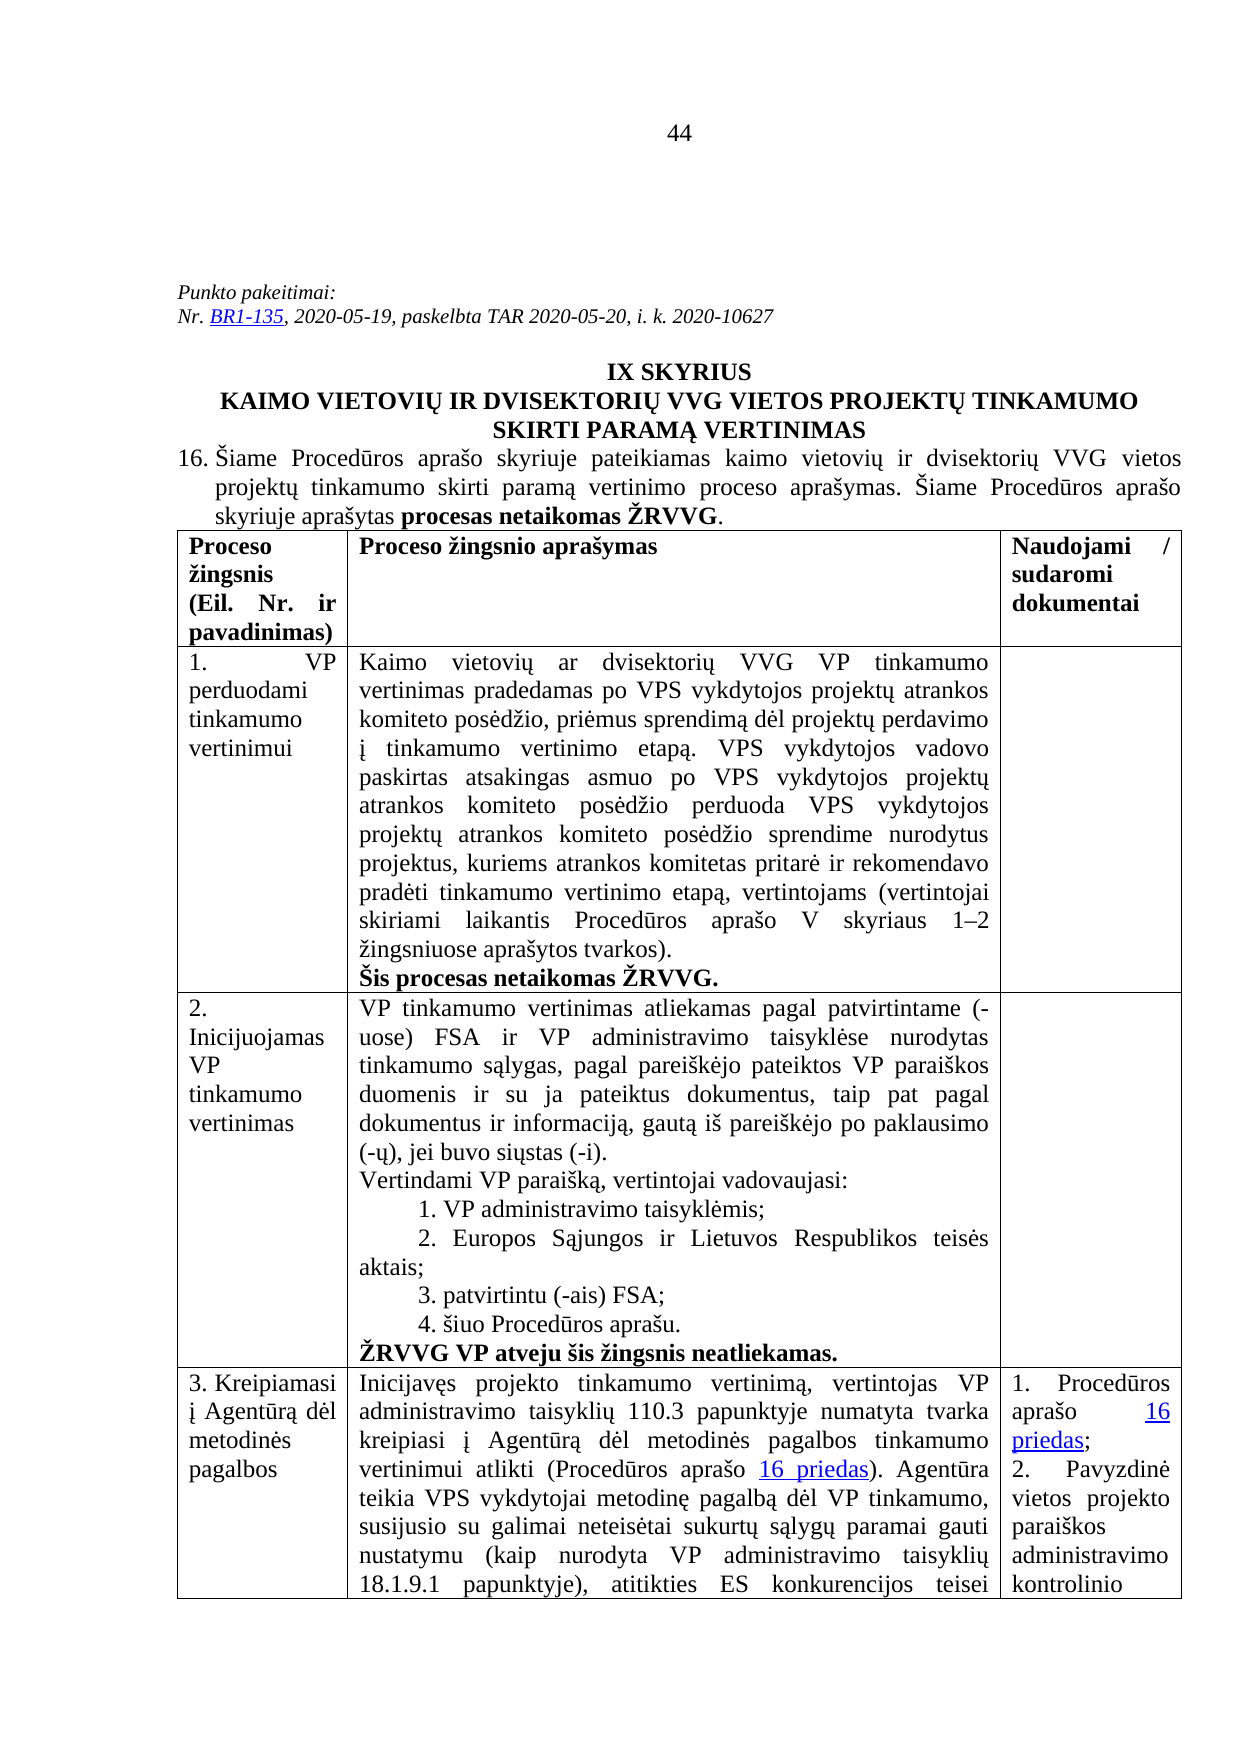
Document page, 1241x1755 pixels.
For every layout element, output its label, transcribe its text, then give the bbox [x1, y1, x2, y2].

text 16. Šiame Procedūros aprašo skyriuje pateikiamas kaimo vietovių ir dvisektorių VVG vietos projektų tinkamumo skirti paramą vertinimo proceso aprašymas. Šiame Procedūros aprašo skyriuje aprašytas procesas netaikomas ŽRVVG. [177, 443, 1181, 530]
table_cell 2. Inicijuojamas VP tinkamumo vertinimas [178, 993, 347, 1367]
table_cell 1. Procedūros aprašo 16 priedas; 2. Pavyzdinė vietos projekto paraiškos administravimo kontrolinio [1001, 1368, 1181, 1598]
table_header Proceso žingsnis (Eil. Nr. ir pavadinimas) [178, 531, 347, 646]
table_cell 3. Kreipiamasi į Agentūrą dėl metodinės pagalbos [178, 1368, 347, 1598]
text IX SKYRIUS [177, 357, 1181, 386]
text kaimo vietovių IR dvisektorių VVG VIETOS PROJEKTŲ TINKAMUMO SKIRTI PARAMĄ vertinimAS [177, 386, 1181, 443]
text Punkto pakeitimai: [177, 280, 1181, 304]
table_cell VP tinkamumo vertinimas atliekamas pagal patvirtintame (-uose) FSA ir VP administravimo taisyklėse nurodytas tinkamumo sąlygas, pagal pareiškėjo pateiktos VP paraiškos duomenis ir su ja pateiktus dokumentus, taip pat pagal dokumentus ir informaciją, gautą iš pareiškėjo po paklausimo (-ų), jei buvo siųstas (-i). Vertindami VP paraišką, vertintojai vadovaujasi: 1. VP administravimo taisyklėmis; 2. Europos Sąjungos ir Lietuvos Respublikos teisės aktais; 3. patvirtintu (-ais) FSA; 4. šiuo Procedūros aprašu. ŽRVVG VP atveju šis žingsnis neatliekamas. [348, 993, 1000, 1367]
text Nr. BR1-135, 2020-05-19, paskelbta TAR 2020-05-20, i. k. 2020-10627 [177, 304, 1181, 328]
table_header Proceso žingsnio aprašymas [348, 531, 1000, 646]
table_cell [1001, 647, 1181, 992]
table_header Naudojami / sudaromi dokumentai [1001, 531, 1181, 646]
table_cell 1. VP perduodami tinkamumo vertinimui [178, 647, 347, 992]
table_cell Inicijavęs projekto tinkamumo vertinimą, vertintojas VP administravimo taisyklių 110.3 papunktyje numatyta tvarka kreipiasi į Agentūrą dėl metodinės pagalbos tinkamumo vertinimui atlikti (Procedūros aprašo 16 priedas). Agentūra teikia VPS vykdytojai metodinę pagalbą dėl VP tinkamumo, susijusio su galimai neteisėtai sukurtų sąlygų paramai gauti nustatymu (kaip nurodyta VP administravimo taisyklių 18.1.9.1 papunktyje), atitikties ES konkurencijos teisei [348, 1368, 1000, 1598]
table_cell [1001, 993, 1181, 1367]
table_cell Kaimo vietovių ar dvisektorių VVG VP tinkamumo vertinimas pradedamas po VPS vykdytojos projektų atrankos komiteto posėdžio, priėmus sprendimą dėl projektų perdavimo į tinkamumo vertinimo etapą. VPS vykdytojos vadovo paskirtas atsakingas asmuo po VPS vykdytojos projektų atrankos komiteto posėdžio perduoda VPS vykdytojos projektų atrankos komiteto posėdžio sprendime nurodytus projektus, kuriems atrankos komitetas pritarė ir rekomendavo pradėti tinkamumo vertinimo etapą, vertintojams (vertintojai skiriami laikantis Procedūros aprašo V skyriaus 1–2 žingsniuose aprašytos tvarkos). Šis procesas netaikomas ŽRVVG. [348, 647, 1000, 992]
